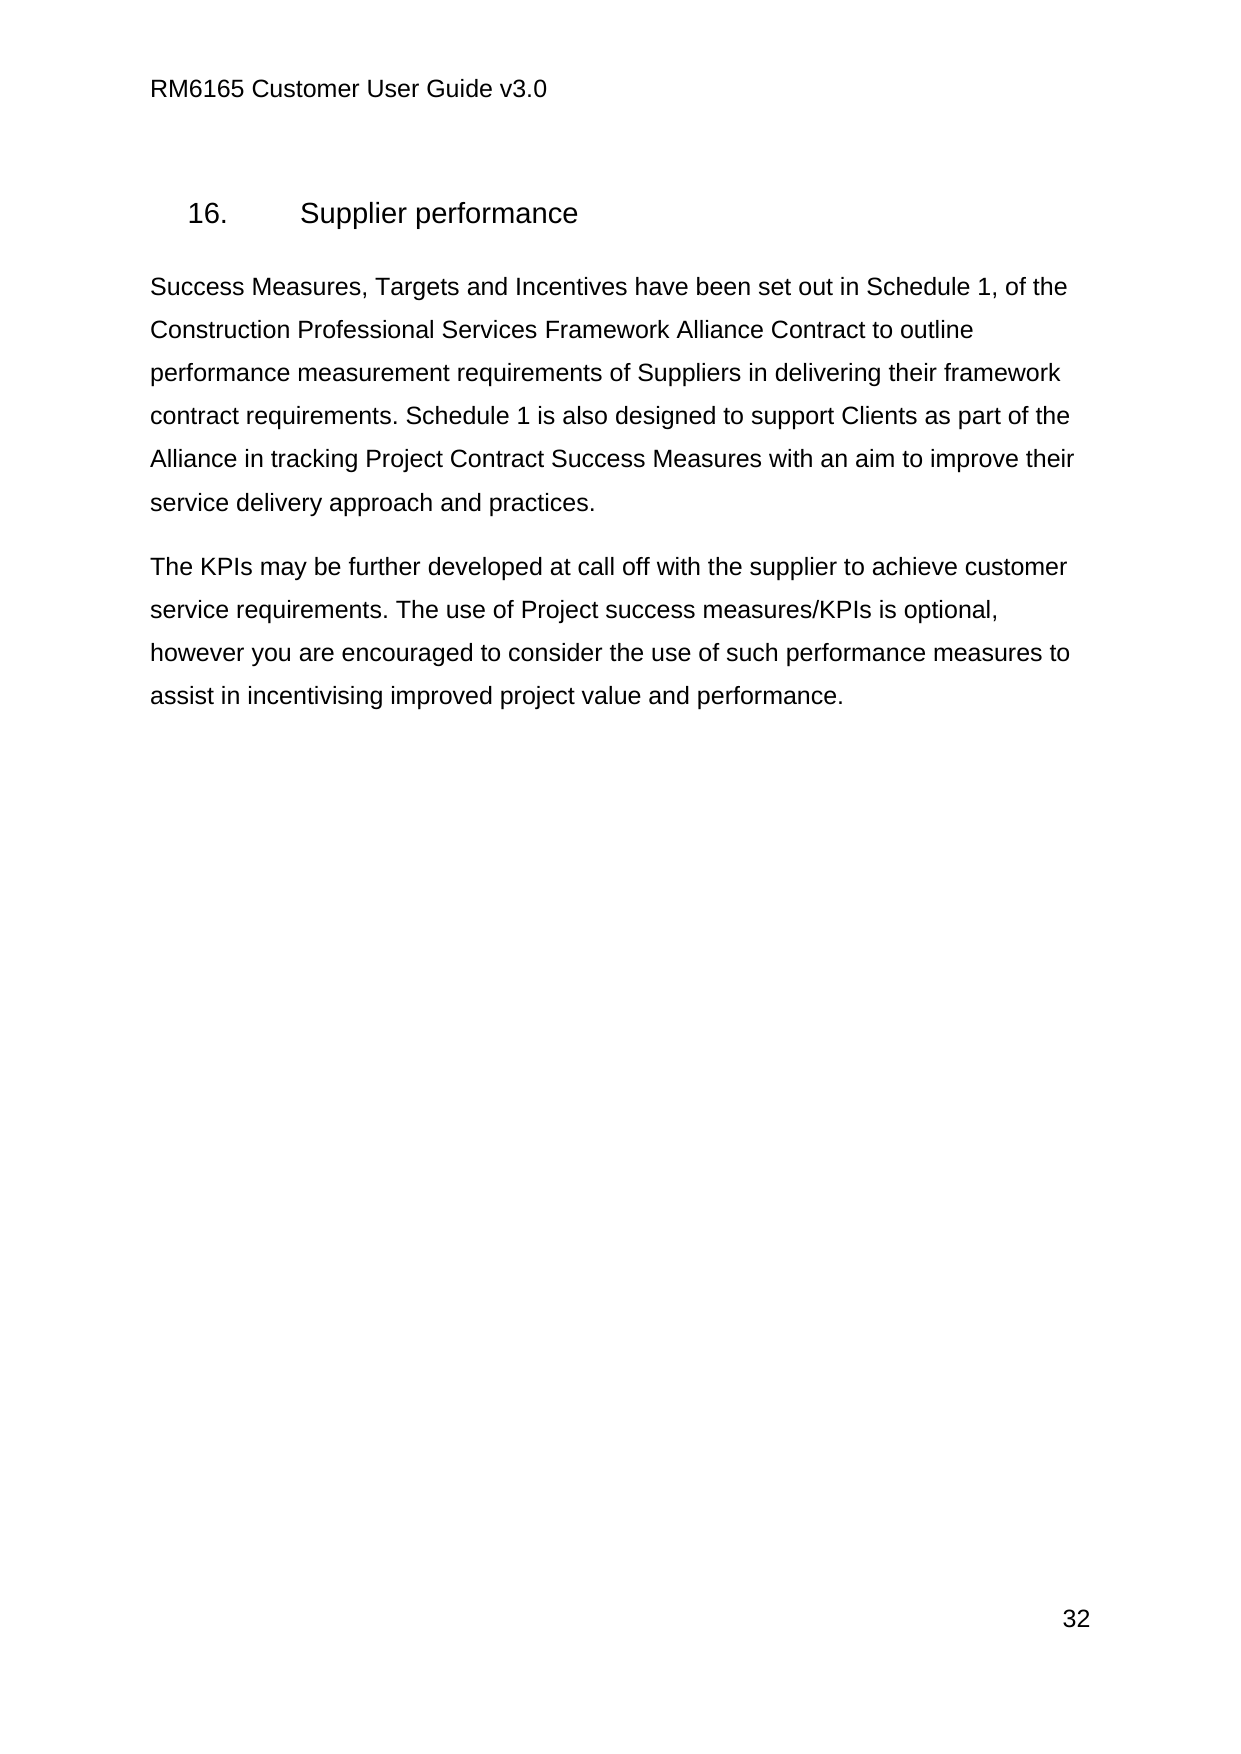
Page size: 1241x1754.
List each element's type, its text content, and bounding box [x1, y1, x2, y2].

subtitle Supplier performance [187, 197, 1090, 230]
text The KPIs may be further developed at call off with the supplier to achieve customer service requirements. The use of Project success measures/KPIs is optional, however you are encouraged to consider the use of such performance measures to assist in incentivising improved project value and performance. [150, 551, 1090, 709]
text Success Measures, Targets and Incentives have been set out in Schedule 1, of the Construction Professional Services Framework Alliance Contract to outline performance measurement requirements of Suppliers in delivering their framework contract requirements. Schedule 1 is also designed to support Clients as part of the Alliance in tracking Project Contract Success Measures with an aim to improve their service delivery approach and practices. [150, 272, 1090, 516]
